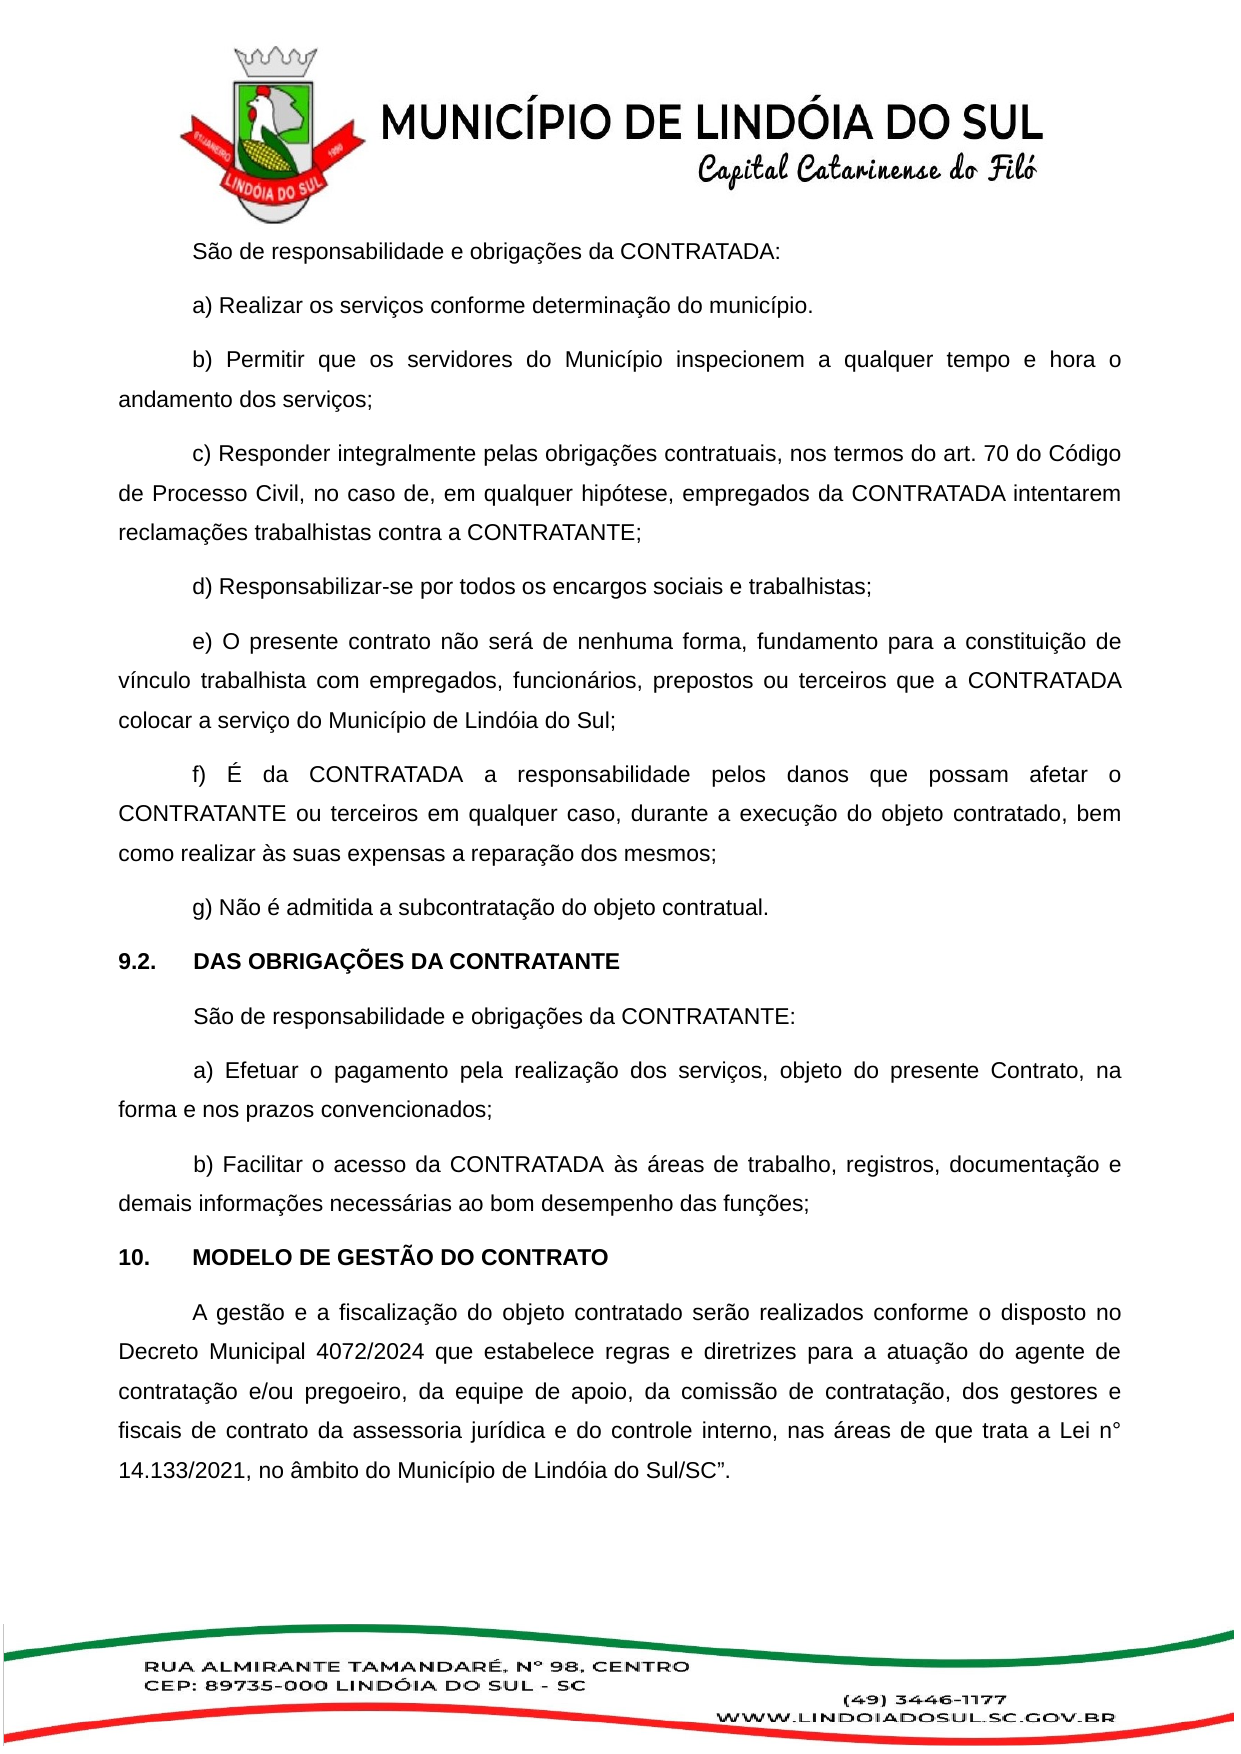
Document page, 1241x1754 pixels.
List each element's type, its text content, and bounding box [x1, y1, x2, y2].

text São de responsabilidade e obrigações da CONTRATADA: [118, 238, 1122, 264]
text f) É da CONTRATADA a responsabilidade pelos danos que possam afetar o CONTRATANTE ou terceiros em qualquer caso, durante a execução do objeto contratado, bem como realizar às suas expensas a reparação dos mesmos; [118, 761, 1122, 866]
text A gestão e a fiscalização do objeto contratado serão realizados conforme o disposto no Decreto Municipal 4072/2024 que estabelece regras e diretrizes para a atuação do agente de contratação e/ou pregoeiro, da equipe de apoio, da comissão de contratação, dos gestores e fiscais de contrato da assessoria jurídica e do controle interno, nas áreas de que trata a Lei n° 14.133/2021, no âmbito do Município de Lindóia do Sul/SC”. [118, 1299, 1122, 1483]
text b) Facilitar o acesso da CONTRATADA às áreas de trabalho, registros, documentação e demais informações necessárias ao bom desempenho das funções; [118, 1151, 1122, 1216]
text 9.2. DAS OBRIGAÇÕES DA CONTRATANTE [118, 948, 1122, 975]
text g) Não é admitida a subcontratação do objeto contratual. [118, 894, 1122, 920]
text c) Responder integralmente pelas obrigações contratuais, nos termos do art. 70 do Código de Processo Civil, no caso de, em qualquer hipótese, empregados da CONTRATADA intentarem reclamações trabalhistas contra a CONTRATANTE; [118, 440, 1122, 545]
text e) O presente contrato não será de nenhuma forma, fundamento para a constituição de vínculo trabalhista com empregados, funcionários, prepostos ou terceiros que a CONTRATADA colocar a serviço do Município de Lindóia do Sul; [118, 628, 1122, 733]
text São de responsabilidade e obrigações da CONTRATANTE: [118, 1003, 1122, 1029]
list MODELO DE GESTÃO DO CONTRATO [118, 1244, 1122, 1271]
picture [4, 1624, 1233, 1746]
text a) Realizar os serviços conforme determinação do município. [118, 292, 1122, 318]
text a) Efetuar o pagamento pela realização dos serviços, objeto do presente Contrato, na forma e nos prazos convencionados; [118, 1057, 1122, 1123]
text b) Permitir que os servidores do Município inspecionem a qualquer tempo e hora o andamento dos serviços; [118, 346, 1122, 412]
picture [122, 31, 1121, 232]
text d) Responsabilizar-se por todos os encargos sociais e trabalhistas; [118, 573, 1122, 600]
